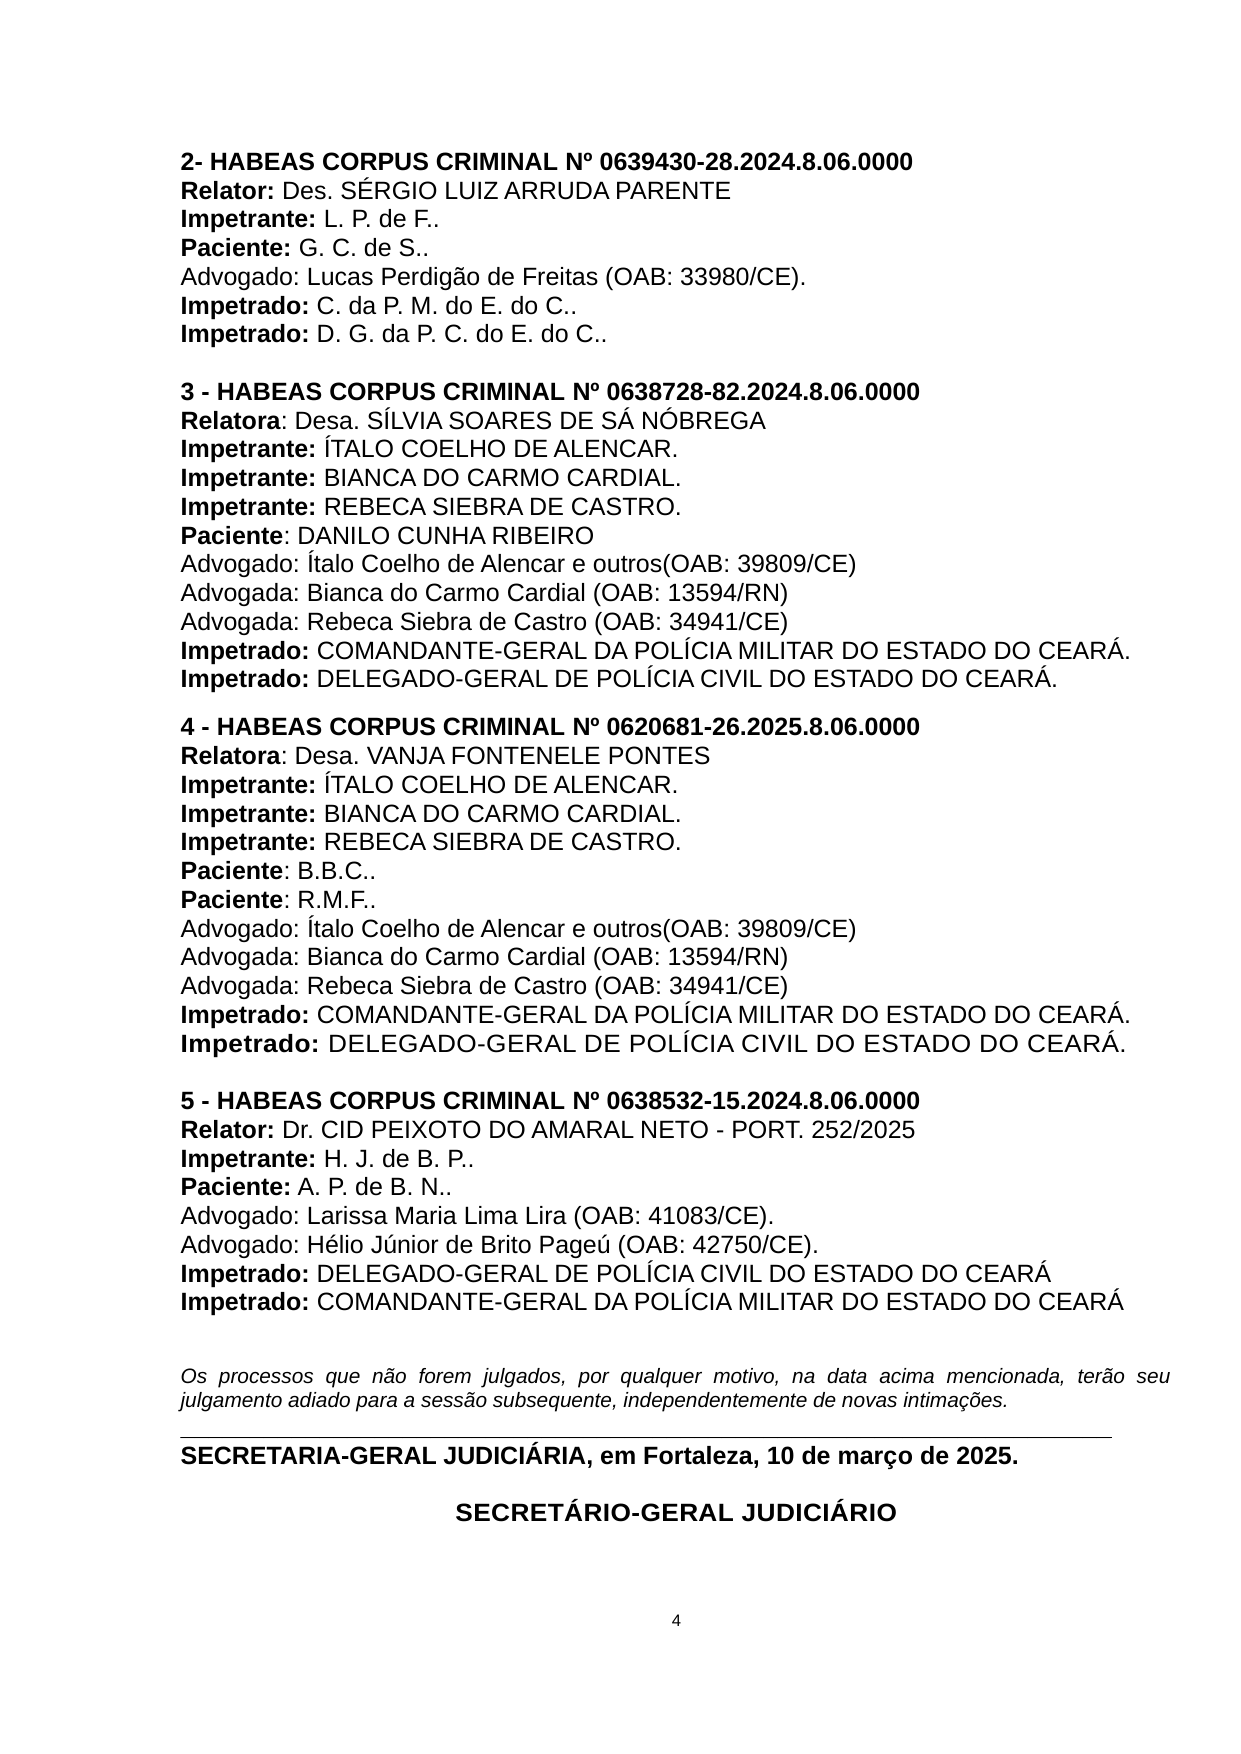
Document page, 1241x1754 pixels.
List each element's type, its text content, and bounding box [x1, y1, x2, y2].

text Advogado: Hélio Júnior de Brito Pageú (OAB: 42750/CE). [180, 1230, 1172, 1258]
text Impetrado: COMANDANTE-GERAL DA POLÍCIA MILITAR DO ESTADO DO CEARÁ [180, 1287, 1172, 1316]
text 4 - HABEAS CORPUS CRIMINAL Nº 0620681-26.2025.8.06.0000 [180, 712, 1172, 741]
text Relator: Des. SÉRGIO LUIZ ARRUDA PARENTE [180, 176, 1172, 204]
text ___________________________________________________________________ [180, 1412, 1172, 1441]
text Impetrado: D. G. da P. C. do E. do C.. [180, 319, 1172, 348]
text Impetrado: DELEGADO-GERAL DE POLÍCIA CIVIL DO ESTADO DO CEARÁ. [180, 664, 1172, 693]
text Impetrante: ÍTALO COELHO DE ALENCAR. [180, 434, 1172, 463]
text Advogado: Ítalo Coelho de Alencar e outros(OAB: 39809/CE) [180, 913, 1172, 942]
text Advogada: Rebeca Siebra de Castro (OAB: 34941/CE) [180, 971, 1172, 1000]
text Paciente: A. P. de B. N.. [180, 1172, 1172, 1201]
text Advogado: Larissa Maria Lima Lira (OAB: 41083/CE). [180, 1201, 1172, 1230]
text 2- HABEAS CORPUS CRIMINAL Nº 0639430-28.2024.8.06.0000 [180, 147, 1172, 176]
text Impetrado: DELEGADO-GERAL DE POLÍCIA CIVIL DO ESTADO DO CEARÁ [180, 1258, 1172, 1287]
text Impetrado: COMANDANTE-GERAL DA POLÍCIA MILITAR DO ESTADO DO CEARÁ. [180, 1000, 1172, 1028]
text Os processos que não forem julgados, por qualquer motivo, na data acima mencionada, terão seu julgamento adiado para a sessão subsequente, independentemente de novas intimações. [180, 1364, 1172, 1412]
text Impetrante: ÍTALO COELHO DE ALENCAR. [180, 770, 1172, 798]
text Advogado: Lucas Perdigão de Freitas (OAB: 33980/CE). [180, 262, 1172, 291]
text Paciente: G. C. de S.. [180, 233, 1172, 262]
text Impetrante: H. J. de B. P.. [180, 1143, 1172, 1172]
text Relatora: Desa. SÍLVIA SOARES DE SÁ NÓBREGA [180, 406, 1172, 434]
text Paciente: DANILO CUNHA RIBEIRO [180, 521, 1172, 549]
text Impetrante: REBECA SIEBRA DE CASTRO. [180, 492, 1172, 521]
text Relator: Dr. CID PEIXOTO DO AMARAL NETO - PORT. 252/2025 [180, 1115, 1172, 1143]
text Impetrante: BIANCA DO CARMO CARDIAL. [180, 798, 1172, 827]
text 5 - HABEAS CORPUS CRIMINAL Nº 0638532-15.2024.8.06.0000 [180, 1086, 1172, 1115]
text Impetrado: C. da P. M. do E. do C.. [180, 291, 1172, 319]
text SECRETARIA-GERAL JUDICIÁRIA, em Fortaleza, 10 de março de 2025. [180, 1441, 1172, 1469]
text Impetrado: COMANDANTE-GERAL DA POLÍCIA MILITAR DO ESTADO DO CEARÁ. [180, 636, 1172, 664]
text Impetrado: DELEGADO-GERAL DE POLÍCIA CIVIL DO ESTADO DO CEARÁ. [180, 1028, 1172, 1057]
text Advogada: Bianca do Carmo Cardial (OAB: 13594/RN) [180, 942, 1172, 971]
text Paciente: B.B.C.. [180, 856, 1172, 885]
text Advogada: Rebeca Siebra de Castro (OAB: 34941/CE) [180, 607, 1172, 636]
text Impetrante: BIANCA DO CARMO CARDIAL. [180, 463, 1172, 492]
text Relatora: Desa. VANJA FONTENELE PONTES [180, 741, 1172, 770]
text Impetrante: L. P. de F.. [180, 204, 1172, 233]
text 3 - HABEAS CORPUS CRIMINAL Nº 0638728-82.2024.8.06.0000 [180, 377, 1172, 406]
text Advogado: Ítalo Coelho de Alencar e outros(OAB: 39809/CE) [180, 549, 1172, 578]
text Paciente: R.M.F.. [180, 885, 1172, 913]
text Impetrante: REBECA SIEBRA DE CASTRO. [180, 827, 1172, 856]
text SECRETÁRIO-GERAL JUDICIÁRIO [180, 1498, 1172, 1527]
text Advogada: Bianca do Carmo Cardial (OAB: 13594/RN) [180, 578, 1172, 607]
